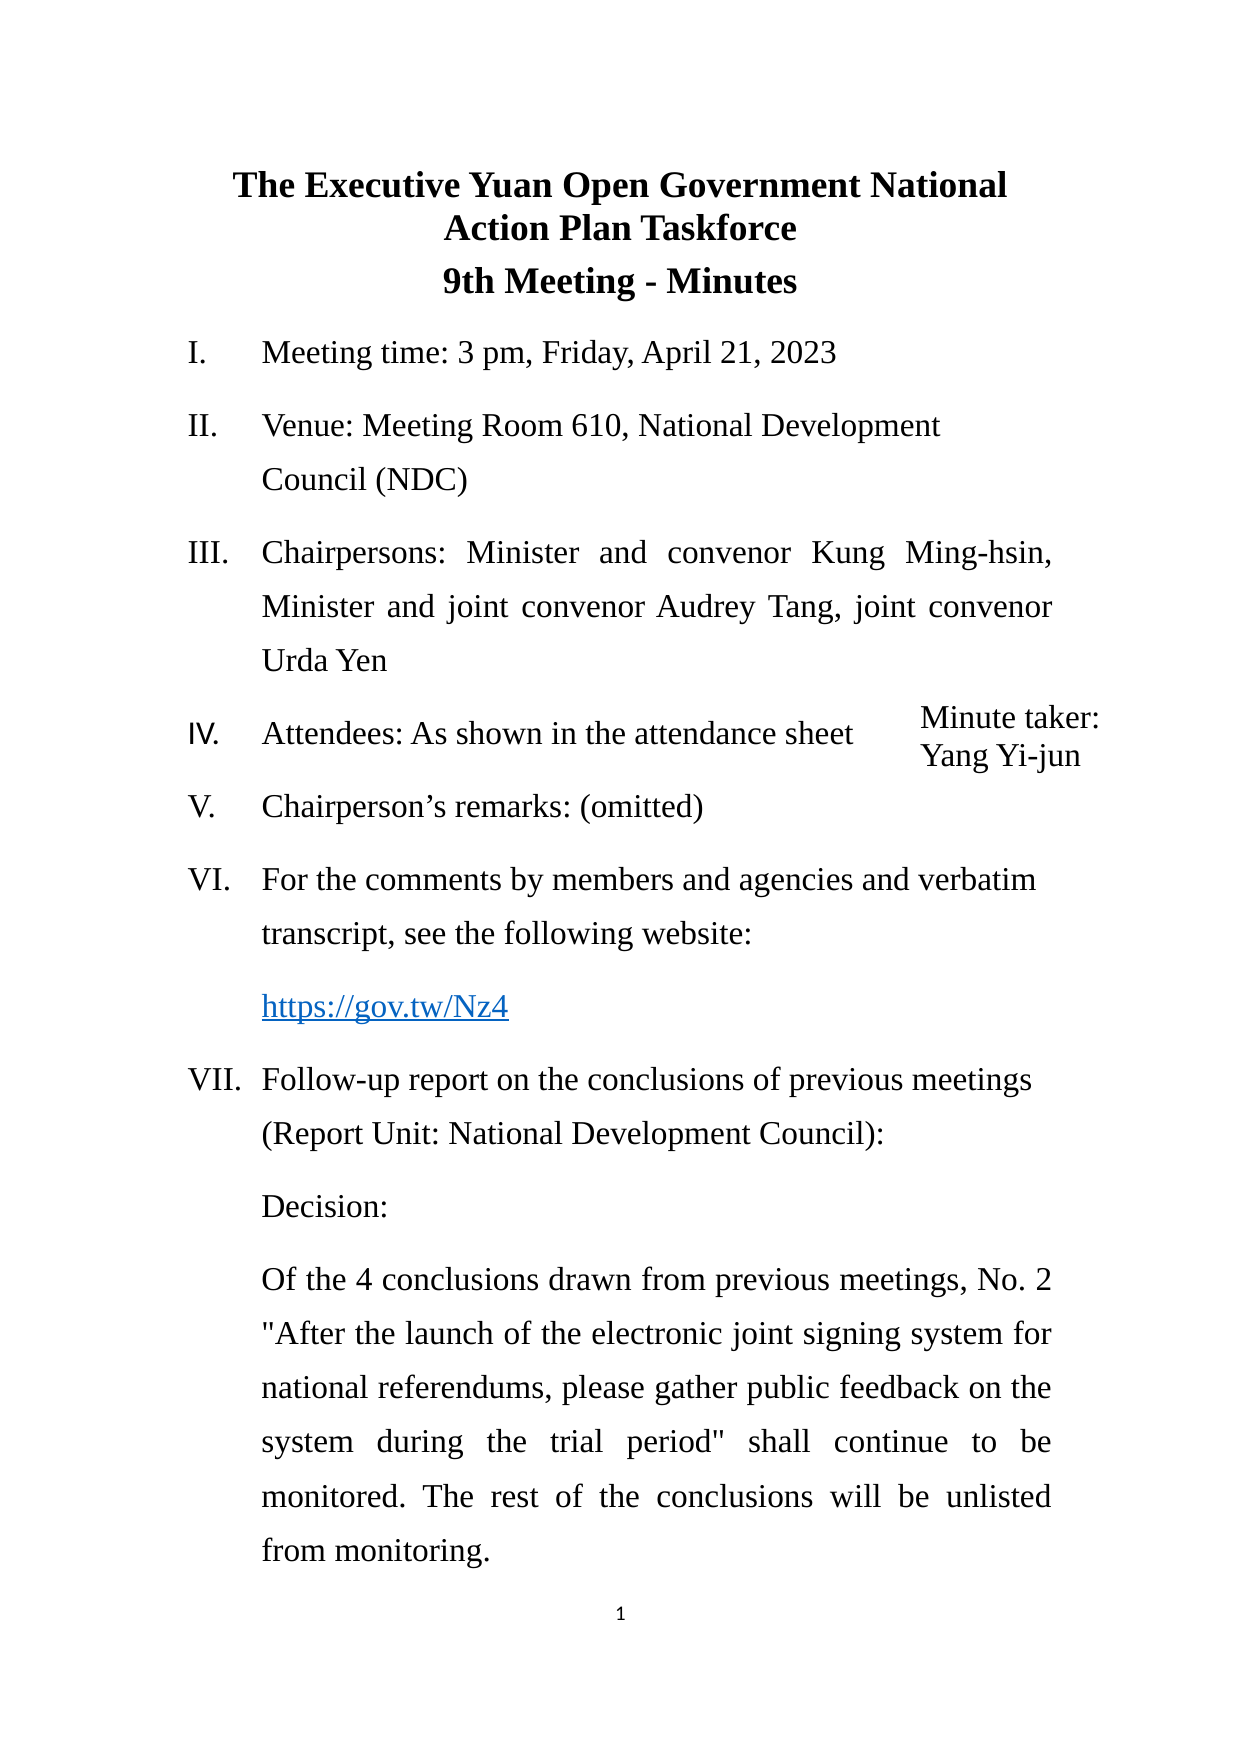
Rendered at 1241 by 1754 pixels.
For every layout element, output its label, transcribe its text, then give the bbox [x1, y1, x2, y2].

list Follow-up report on the conclusions of previous meetings (Report Unit: National Development Council): [187, 1047, 1053, 1155]
list Chairperson’s remarks: (omitted) [187, 774, 1053, 828]
list Meeting time: 3 pm, Friday, April 21, 2023 [187, 320, 1053, 374]
text Of the 4 conclusions drawn from previous meetings, No. 2 "After the launch of the electronic joint signing system for national referendums, please gather public feedback on the system during the trial period" shall continue to be monitored. The rest of the conclusions will be unlisted from monitoring. [261, 1247, 1053, 1572]
text 9th Meeting - Minutes [187, 258, 1053, 301]
text The Executive Yuan Open Government National Action Plan Taskforce [187, 162, 1053, 249]
list Venue: Meeting Room 610, National Development Council (NDC) [187, 393, 1053, 501]
text https://gov.tw/Nz4 [261, 974, 1053, 1028]
text Decision: [261, 1174, 1053, 1228]
list For the comments by members and agencies and verbatim transcript, see the following website: [187, 847, 1053, 955]
list Minute taker: Yang Yi-jun [920, 697, 1116, 774]
list Attendees: As shown in the attendance sheet [187, 701, 920, 755]
list Chairpersons: Minister and convenor Kung Ming-hsin, Minister and joint convenor Audrey Tang, joint convenor Urda Yen [187, 520, 1053, 682]
